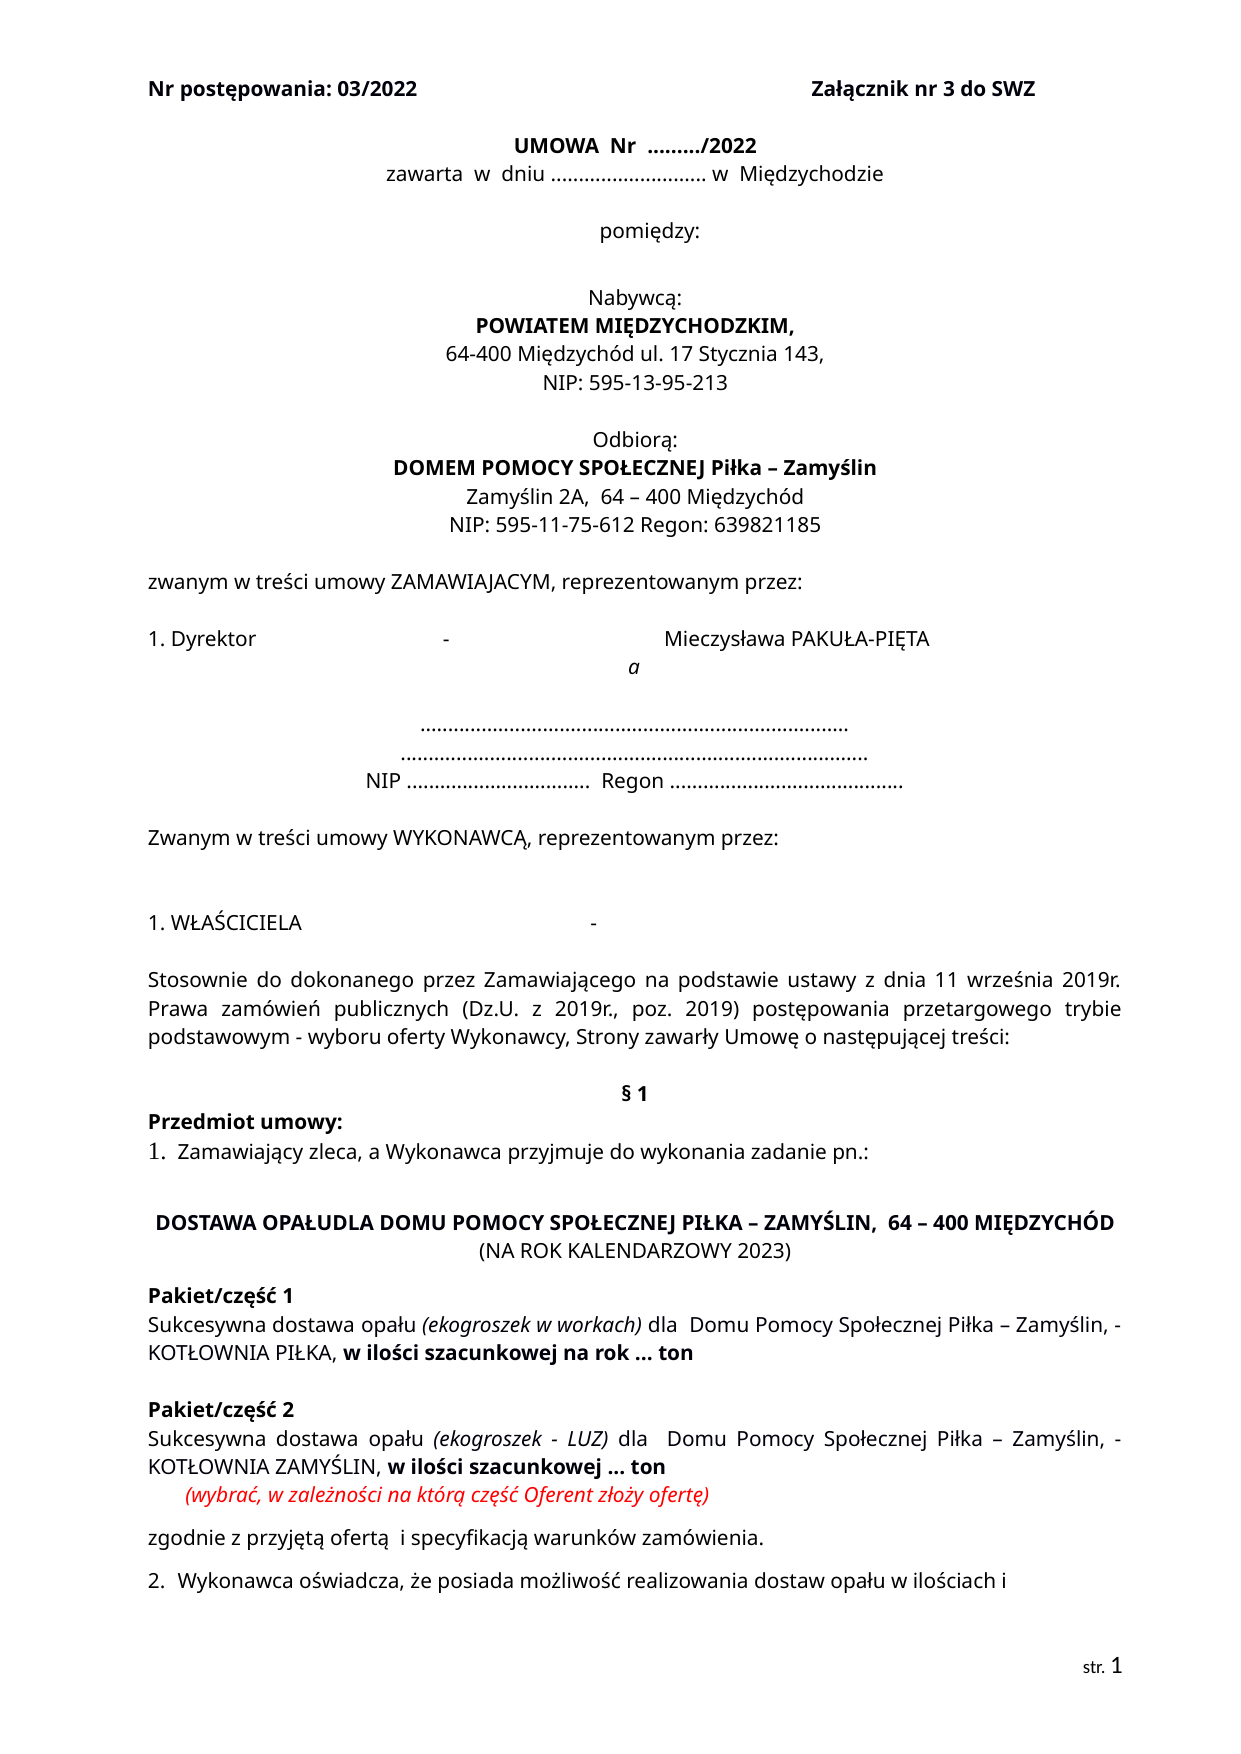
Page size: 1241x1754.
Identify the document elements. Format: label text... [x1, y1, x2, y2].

text Przedmiot umowy: [148, 1107, 1122, 1136]
text 1. WŁAŚCICIELA - [148, 908, 1122, 937]
text zawarta w dniu ............................ w Międzychodzie [148, 159, 1122, 188]
text 64-400 Międzychód ul. 17 Stycznia 143, [148, 339, 1122, 368]
text zgodnie z przyjętą ofertą i specyfikacją warunków zamówienia. [148, 1523, 1122, 1552]
text NIP ................................. Regon .......................................... [148, 766, 1122, 794]
text Pakiet/część 2 [148, 1395, 1122, 1424]
text Zwanym w treści umowy WYKONAWCĄ, reprezentowanym przez: [148, 823, 1122, 851]
text a [148, 652, 1122, 681]
text .................................................................................... [148, 738, 1122, 766]
subtitle Nr postępowania: 03/2022 Załącznik nr 3 do SWZ [148, 74, 1122, 102]
text Zamyślin 2A, 64 – 400 Międzychód [148, 482, 1122, 510]
text POWIATEM MIĘDZYCHODZKIM, [148, 311, 1122, 339]
text Stosownie do dokonanego przez Zamawiającego na podstawie ustawy z dnia 11 września 2019r. Prawa zamówień publicznych (Dz.U. z 2019r., poz. 2019) postępowania przetargowego trybie podstawowym - wyboru oferty Wykonawcy, Strony zawarły Umowę o następującej treści: [89, 965, 1122, 1051]
text ............................................................................. [148, 709, 1122, 738]
text Odbiorą: [148, 425, 1122, 453]
text zwanym w treści umowy ZAMAWIAJACYM, reprezentowanym przez: [148, 567, 1122, 596]
list Wykonawca oświadcza, że posiada możliwość realizowania dostaw opału w ilościach i [148, 1566, 1122, 1594]
text DOSTAWA OPAŁUDLA DOMU POMOCY SPOŁECZNEJ PIŁKA – ZAMYŚLIN, 64 – 400 MIĘDZYCHÓD [148, 1208, 1122, 1236]
text NIP: 595-13-95-213 [148, 368, 1122, 396]
text § 1 [148, 1079, 1122, 1107]
text Nabywcą: [148, 283, 1122, 311]
list pomiędzy: [177, 216, 1122, 244]
title UMOWA Nr ........./2022 [148, 131, 1122, 159]
text Pakiet/część 1 [148, 1281, 1122, 1310]
text (NA ROK KALENDARZOWY 2023) [148, 1236, 1122, 1265]
text DOMEM POMOCY SPOŁECZNEJ Piłka – Zamyślin [148, 453, 1122, 482]
list Zamawiający zleca, a Wykonawca przyjmuje do wykonania zadanie pn.: [148, 1136, 1122, 1165]
text NIP: 595-11-75-612 Regon: 639821185 [148, 510, 1122, 539]
text Sukcesywna dostawa opału (ekogroszek - LUZ) dla Domu Pomocy Społecznej Piłka – Zamyślin, - KOTŁOWNIA ZAMYŚLIN, w ilości szacunkowej ... ton [148, 1424, 1122, 1481]
text (wybrać, w zależności na którą część Oferent złoży ofertę) [185, 1481, 1122, 1509]
text 1. Dyrektor - Mieczysława PAKUŁA-PIĘTA [148, 624, 1122, 652]
text Sukcesywna dostawa opału (ekogroszek w workach) dla Domu Pomocy Społecznej Piłka – Zamyślin, - KOTŁOWNIA PIŁKA, w ilości szacunkowej na rok ... ton [148, 1310, 1122, 1367]
